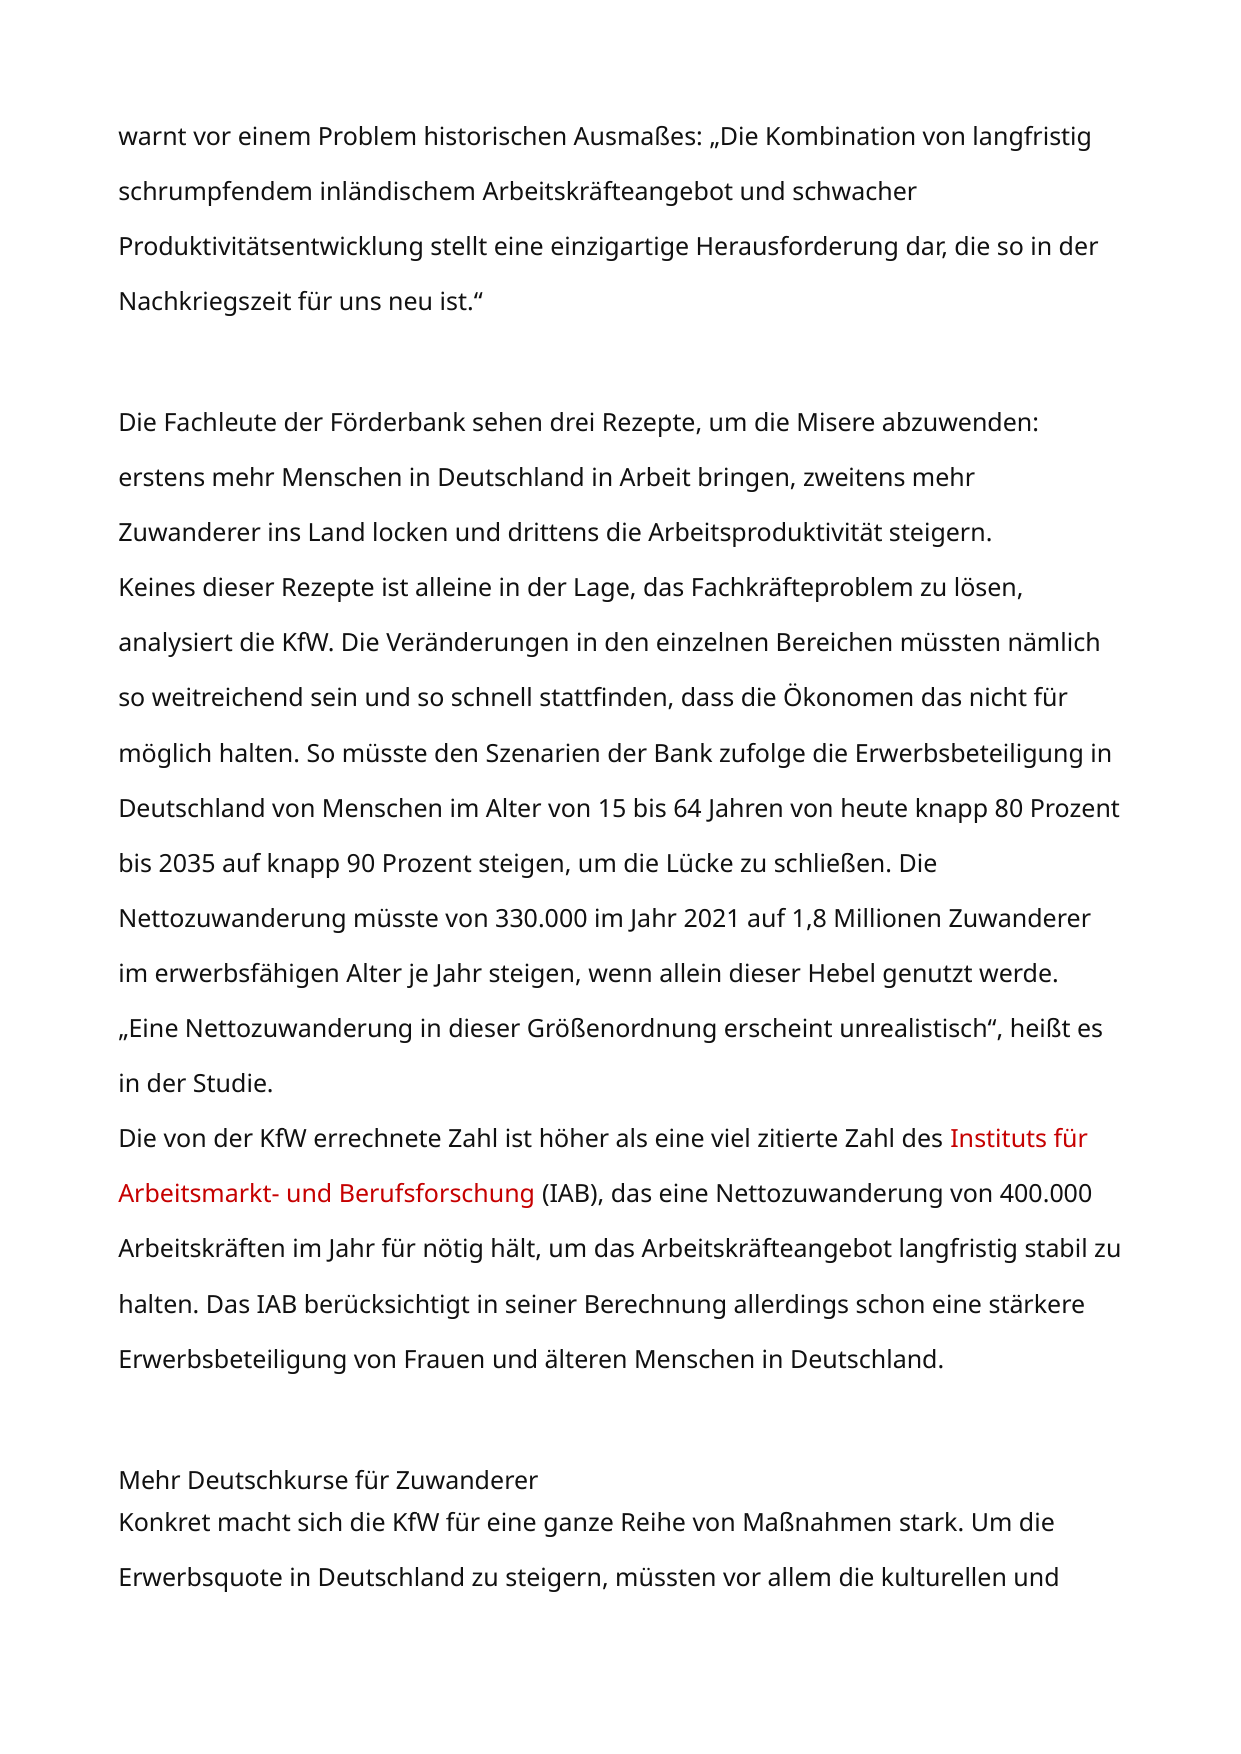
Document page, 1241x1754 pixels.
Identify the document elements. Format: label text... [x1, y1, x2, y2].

text Keines dieser Rezepte ist alleine in der Lage, das Fachkräfteproblem zu lösen, analysiert die KfW. Die Veränderungen in den einzelnen Bereichen müssten nämlich so weitreichend sein und so schnell stattfinden, dass die Ökonomen das nicht für möglich halten. So müsste den Szenarien der Bank zufolge die Erwerbsbeteiligung in Deutschland von Menschen im Alter von 15 bis 64 Jahren von heute knapp 80 Prozent bis 2035 auf knapp 90 Prozent steigen, um die Lücke zu schließen. Die Nettozuwanderung müsste von 330.000 im Jahr 2021 auf 1,8 Millionen Zuwanderer im erwerbsfähigen Alter je Jahr steigen, wenn allein dieser Hebel genutzt werde. „Eine Nettozuwanderung in dieser Größenordnung erscheint unrealistisch“, heißt es in der Studie. [118, 570, 1122, 1100]
text warnt vor einem Problem historischen Ausmaßes: „Die Kombination von langfristig schrumpfendem inländischem Arbeitskräfteangebot und schwacher Produktivitätsentwicklung stellt eine einzigartige Herausforderung dar, die so in der Nachkriegszeit für uns neu ist.“ [118, 118, 1122, 317]
text Die Fachleute der Förderbank sehen drei Rezepte, um die Misere abzuwenden: erstens mehr Menschen in Deutschland in Arbeit bringen, zweitens mehr Zuwanderer ins Land locken und drittens die Arbeitsproduktivität steigern. [118, 404, 1122, 549]
text Die von der KfW errechnete Zahl ist höher als eine viel zitierte Zahl des Instituts für Arbeitsmarkt- und Berufsforschung (IAB), das eine Nettozuwanderung von 400.000 Arbeitskräften im Jahr für nötig hält, um das Arbeitskräfteangebot langfristig stabil zu halten. Das IAB berücksichtigt in seiner Berechnung allerdings schon eine stärkere Erwerbsbeteiligung von Frauen und älteren Menschen in Deutschland. [118, 1121, 1122, 1375]
subtitle Mehr Deutschkurse für Zuwanderer [118, 1462, 1122, 1497]
text Konkret macht sich die KfW für eine ganze Reihe von Maßnahmen stark. Um die Erwerbsquote in Deutschland zu steigern, müssten vor allem die kulturellen und [118, 1505, 1122, 1594]
